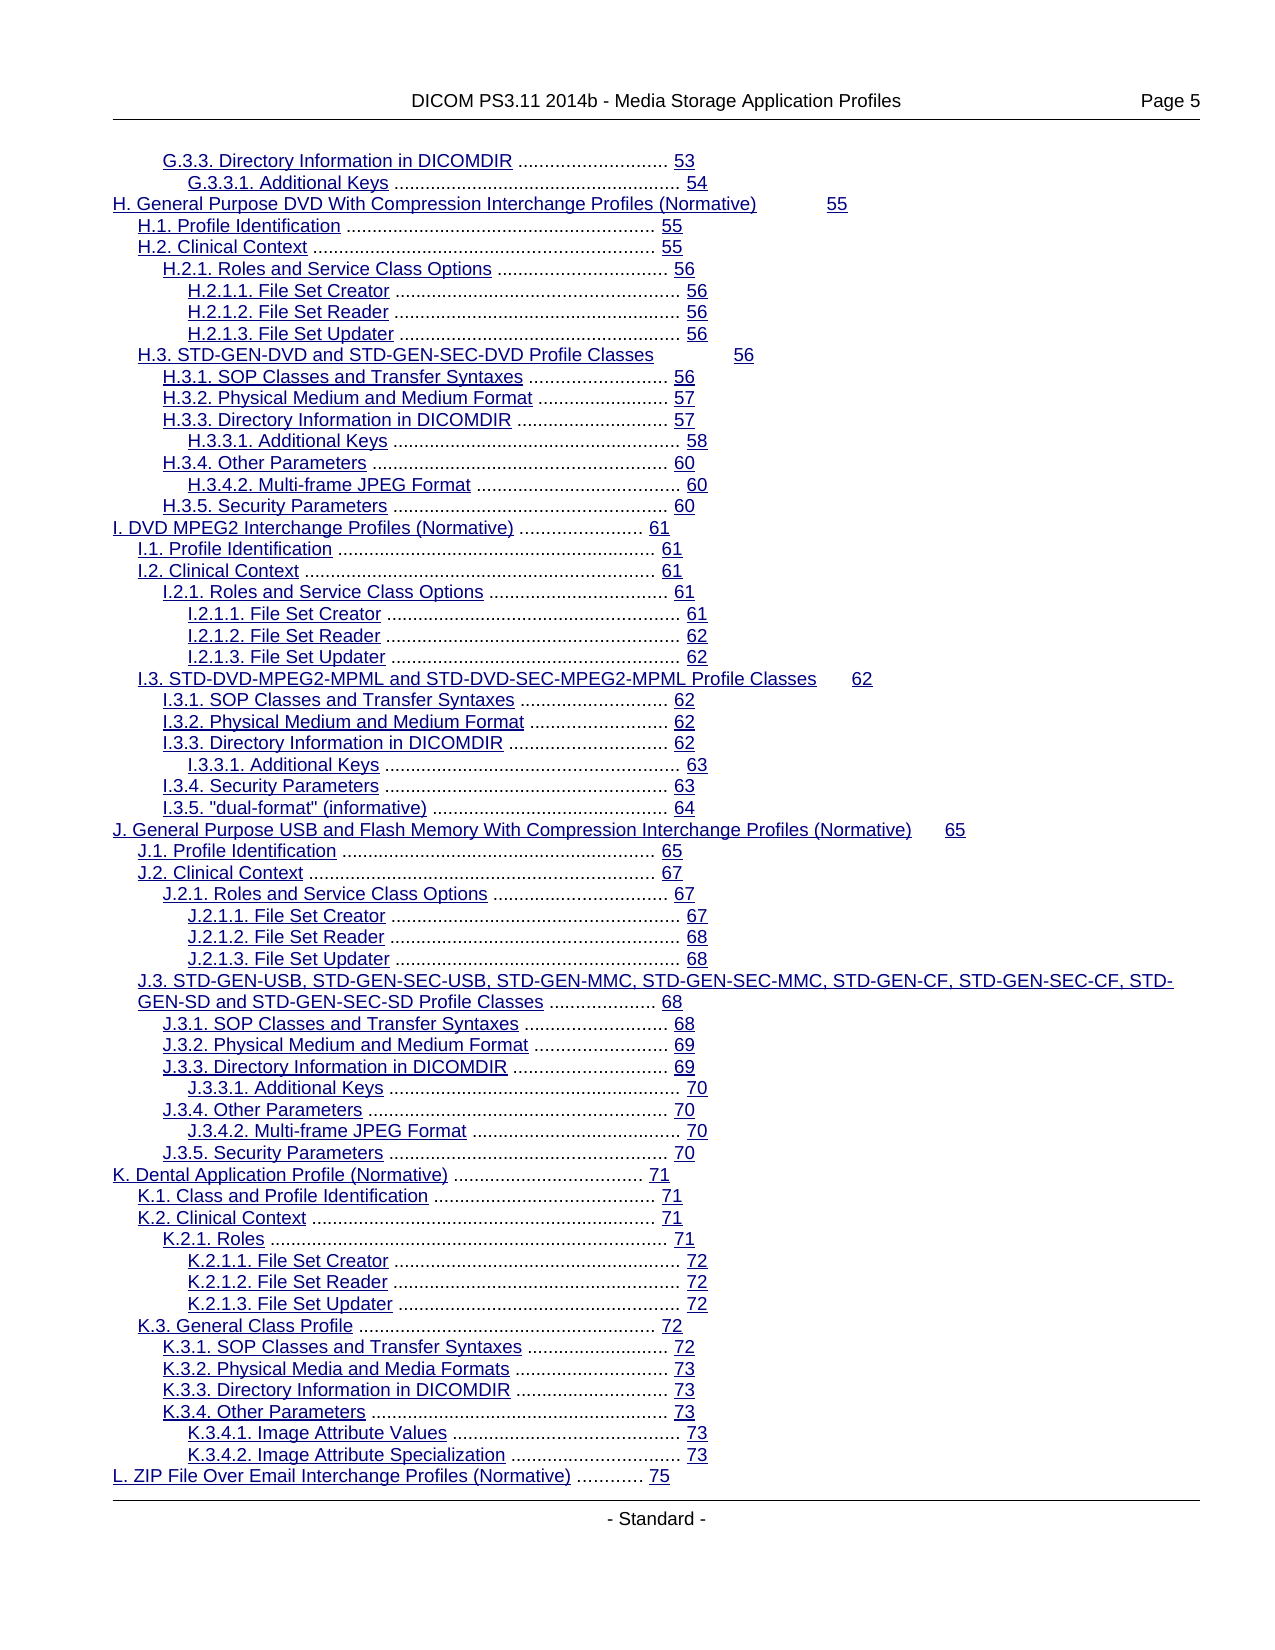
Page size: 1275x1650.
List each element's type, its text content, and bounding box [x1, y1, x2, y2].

text I.2.1.3. File Set Updater 0 [187, 646, 1175, 667]
text I.3.3.1. Additional Keys 0 [187, 754, 1175, 775]
text K.3.3. Directory Information in DICOMDIR 0 [162, 1379, 1175, 1401]
text J.3.1. SOP Classes and Transfer Syntaxes 0 [162, 1012, 1175, 1034]
text J.3.2. Physical Medium and Medium Format 0 [162, 1034, 1175, 1056]
text J.3. STD-GEN-USB, STD-GEN-SEC-USB, STD-GEN-MMC, STD-GEN-SEC-MMC, STD-GEN-CF, STD-GEN-SEC-CF, STD-GEN-SD and STD-GEN-SEC-SD Profile Classes 0 [137, 969, 1175, 1012]
text I.3.3. Directory Information in DICOMDIR 0 [162, 732, 1175, 754]
text H.2.1.2. File Set Reader 0 [187, 301, 1175, 322]
text K.2. Clinical Context 0 [137, 1207, 1175, 1228]
text I.3. STD-DVD-MPEG2-MPML and STD-DVD-SEC-MPEG2-MPML Profile Classes 0 [137, 667, 1175, 689]
text J.2.1.2. File Set Reader 0 [187, 926, 1175, 948]
text H.1. Profile Identification 0 [137, 215, 1175, 236]
text H.2.1.3. File Set Updater 0 [187, 322, 1175, 344]
text H.3.3.1. Additional Keys 0 [187, 430, 1175, 452]
text K.1. Class and Profile Identification 0 [137, 1185, 1175, 1207]
text K.2.1.2. File Set Reader 0 [187, 1271, 1175, 1293]
text H.3.4. Other Parameters 0 [162, 452, 1175, 473]
text K.3.1. SOP Classes and Transfer Syntaxes 0 [162, 1336, 1175, 1357]
text K.3. General Class Profile 0 [137, 1314, 1175, 1336]
text J.1. Profile Identification 0 [137, 840, 1175, 862]
text H.2. Clinical Context 0 [137, 236, 1175, 258]
text I. DVD MPEG2 Interchange Profiles (Normative) 0 [112, 517, 1175, 538]
text K. Dental Application Profile (Normative) 0 [112, 1163, 1175, 1185]
text K.2.1.1. File Set Creator 0 [187, 1250, 1175, 1271]
text K.3.4.2. Image Attribute Specialization 0 [187, 1444, 1175, 1465]
text J.3.5. Security Parameters 0 [162, 1142, 1175, 1163]
text K.2.1. Roles 0 [162, 1228, 1175, 1250]
text G.3.3.1. Additional Keys 0 [187, 172, 1175, 193]
text I.2. Clinical Context 0 [137, 560, 1175, 581]
text J.2.1. Roles and Service Class Options 0 [162, 883, 1175, 905]
text I.2.1. Roles and Service Class Options 0 [162, 581, 1175, 603]
text G.3.3. Directory Information in DICOMDIR 0 [162, 150, 1175, 172]
text J.3.3. Directory Information in DICOMDIR 0 [162, 1056, 1175, 1077]
text J.2. Clinical Context 0 [137, 862, 1175, 883]
text J.2.1.1. File Set Creator 0 [187, 905, 1175, 926]
text K.3.4. Other Parameters 0 [162, 1401, 1175, 1422]
text I.1. Profile Identification 0 [137, 538, 1175, 560]
text J.3.3.1. Additional Keys 0 [187, 1077, 1175, 1099]
text H.3.4.2. Multi-frame JPEG Format 0 [187, 473, 1175, 495]
text H.3. STD-GEN-DVD and STD-GEN-SEC-DVD Profile Classes 0 [137, 344, 1175, 366]
text H.2.1. Roles and Service Class Options 0 [162, 258, 1175, 279]
text I.3.5. "dual-format" (informative) 0 [162, 797, 1175, 818]
text I.2.1.2. File Set Reader 0 [187, 624, 1175, 646]
text J.2.1.3. File Set Updater 0 [187, 948, 1175, 969]
text H.2.1.1. File Set Creator 0 [187, 279, 1175, 301]
text I.3.1. SOP Classes and Transfer Syntaxes 0 [162, 689, 1175, 711]
text H.3.3. Directory Information in DICOMDIR 0 [162, 409, 1175, 430]
text H.3.2. Physical Medium and Medium Format 0 [162, 387, 1175, 409]
text H.3.1. SOP Classes and Transfer Syntaxes 0 [162, 366, 1175, 387]
text I.2.1.1. File Set Creator 0 [187, 603, 1175, 624]
text I.3.2. Physical Medium and Medium Format 0 [162, 711, 1175, 732]
text I.3.4. Security Parameters 0 [162, 775, 1175, 797]
text K.3.4.1. Image Attribute Values 0 [187, 1422, 1175, 1444]
text H.3.5. Security Parameters 0 [162, 495, 1175, 517]
text J.3.4.2. Multi-frame JPEG Format 0 [187, 1120, 1175, 1142]
text L. ZIP File Over Email Interchange Profiles (Normative) 0 [112, 1465, 1175, 1487]
text K.2.1.3. File Set Updater 0 [187, 1293, 1175, 1314]
text H. General Purpose DVD With Compression Interchange Profiles (Normative) 0 [112, 193, 1175, 215]
text J. General Purpose USB and Flash Memory With Compression Interchange Profiles (Normative) 0 [112, 818, 1175, 840]
text K.3.2. Physical Media and Media Formats 0 [162, 1357, 1175, 1379]
text J.3.4. Other Parameters 0 [162, 1099, 1175, 1120]
